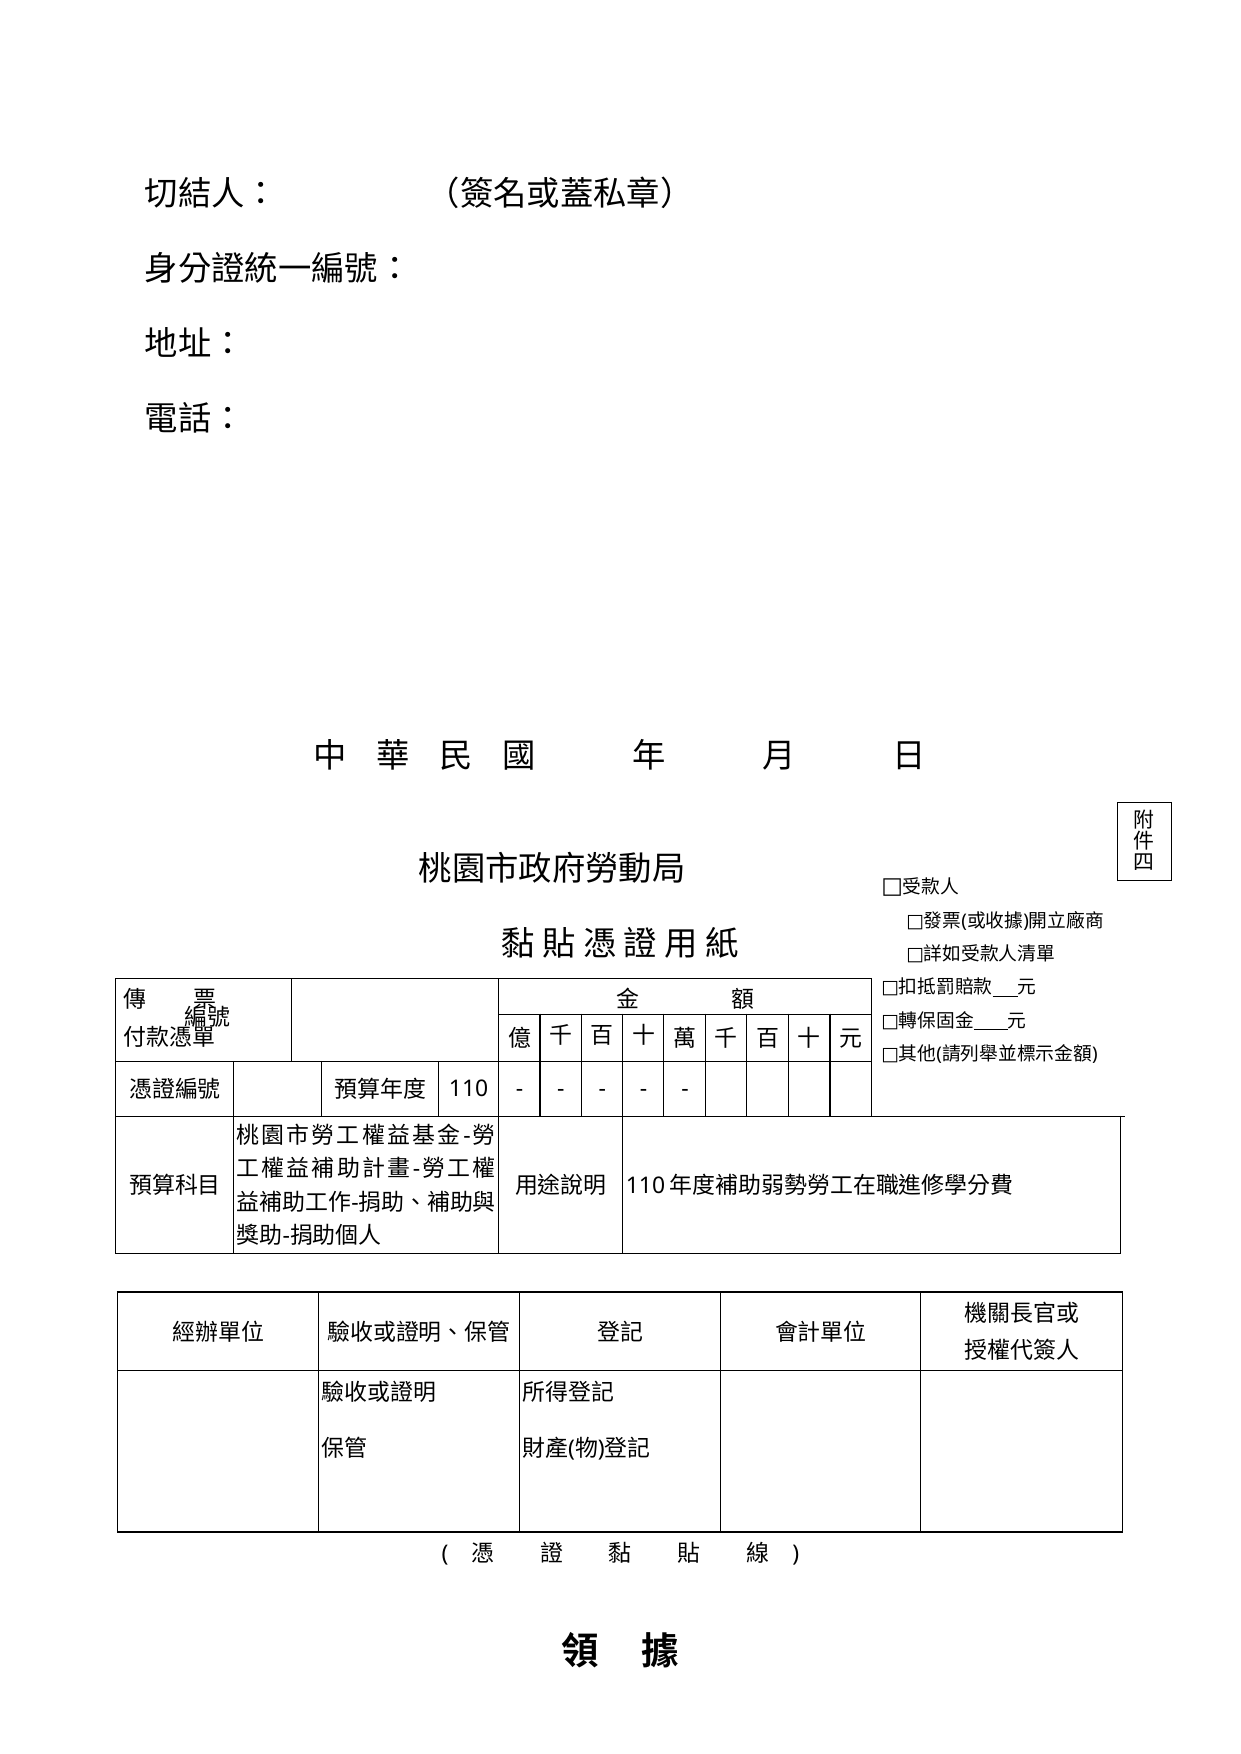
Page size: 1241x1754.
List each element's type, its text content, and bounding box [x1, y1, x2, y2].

text 黏 貼 憑 證 用 紙 [71, 903, 906, 978]
table_cell - [664, 1062, 705, 1116]
text 身分證統一編號： [71, 228, 1169, 303]
table_cell 驗收或證明 保管 [319, 1371, 519, 1531]
text 切結人： （簽名或蓋私章） [71, 153, 1169, 228]
text □發票(或收據)開立廠商 [906, 901, 1116, 934]
text □其他(請列舉並標示金額) [881, 1034, 1116, 1067]
table_cell 百萬 [582, 1015, 622, 1061]
table_header 金 額 [499, 979, 871, 1013]
table_cell 元 [831, 1015, 871, 1061]
table_cell [747, 1062, 788, 1116]
text □扣抵罰賠款 元 [881, 967, 1116, 1001]
table_cell 十 [789, 1015, 829, 1061]
table_header [292, 979, 498, 1061]
text 桃園市政府勞動局 [71, 828, 1169, 903]
table_cell 預算年度 [322, 1062, 438, 1116]
table_cell - [499, 1062, 539, 1116]
table_cell 萬 [664, 1015, 705, 1061]
table_cell 十萬 [623, 1015, 663, 1061]
table_cell 預算科目 [116, 1117, 233, 1253]
table_header 傳 票 付款憑單 [116, 979, 291, 1061]
table_cell 110 [439, 1062, 498, 1116]
text 電話： [71, 378, 1169, 453]
text 件 [1133, 832, 1155, 852]
text 中 華 民 國 年 月 日 [71, 716, 1169, 791]
table_cell [721, 1371, 920, 1531]
table_cell 用途說明 [499, 1117, 622, 1253]
table_cell - [541, 1062, 581, 1116]
table_cell 億 [499, 1015, 539, 1061]
table_cell 憑證編號 [116, 1062, 233, 1116]
table_header 驗收或證明、保管 [319, 1293, 519, 1370]
table_cell [831, 1062, 871, 1116]
text 附 [1133, 811, 1155, 832]
table_cell 110年度補助弱勢勞工在職進修學分費 [623, 1117, 1120, 1253]
table_header 經辦單位 [118, 1293, 318, 1370]
text 領 據 [71, 1610, 1169, 1685]
text [1116, 903, 1169, 978]
text 四 [1133, 852, 1155, 872]
table_cell 百 [747, 1015, 788, 1061]
table_cell - [623, 1062, 663, 1116]
table_header [872, 978, 1124, 1116]
text □轉保固金 元 [881, 1001, 1116, 1034]
table_cell [118, 1371, 318, 1531]
text 地址： [71, 303, 1169, 378]
table_cell - [582, 1062, 622, 1116]
table_header 登記 [520, 1293, 720, 1370]
table_cell 所得登記 財產(物)登記 [520, 1371, 720, 1531]
table_cell [921, 1371, 1122, 1531]
table_header 機關長官或 授權代簽人 [921, 1293, 1122, 1370]
table_cell [234, 1062, 321, 1116]
table_cell 千 [706, 1015, 746, 1061]
table_cell ( 憑 證 黏 貼 線 ) [118, 1533, 1123, 1573]
table_cell 千萬 [541, 1015, 581, 1061]
table_cell [789, 1062, 829, 1116]
table_cell 桃園市勞工權益基金-勞工權益補助計畫-勞工權益補助工作-捐助、補助與獎助-捐助個人 [234, 1117, 498, 1253]
text □受款人 [881, 867, 1116, 901]
table_header 會計單位 [721, 1293, 920, 1370]
table_cell [706, 1062, 746, 1116]
text □詳如受款人清單 [906, 934, 1116, 967]
